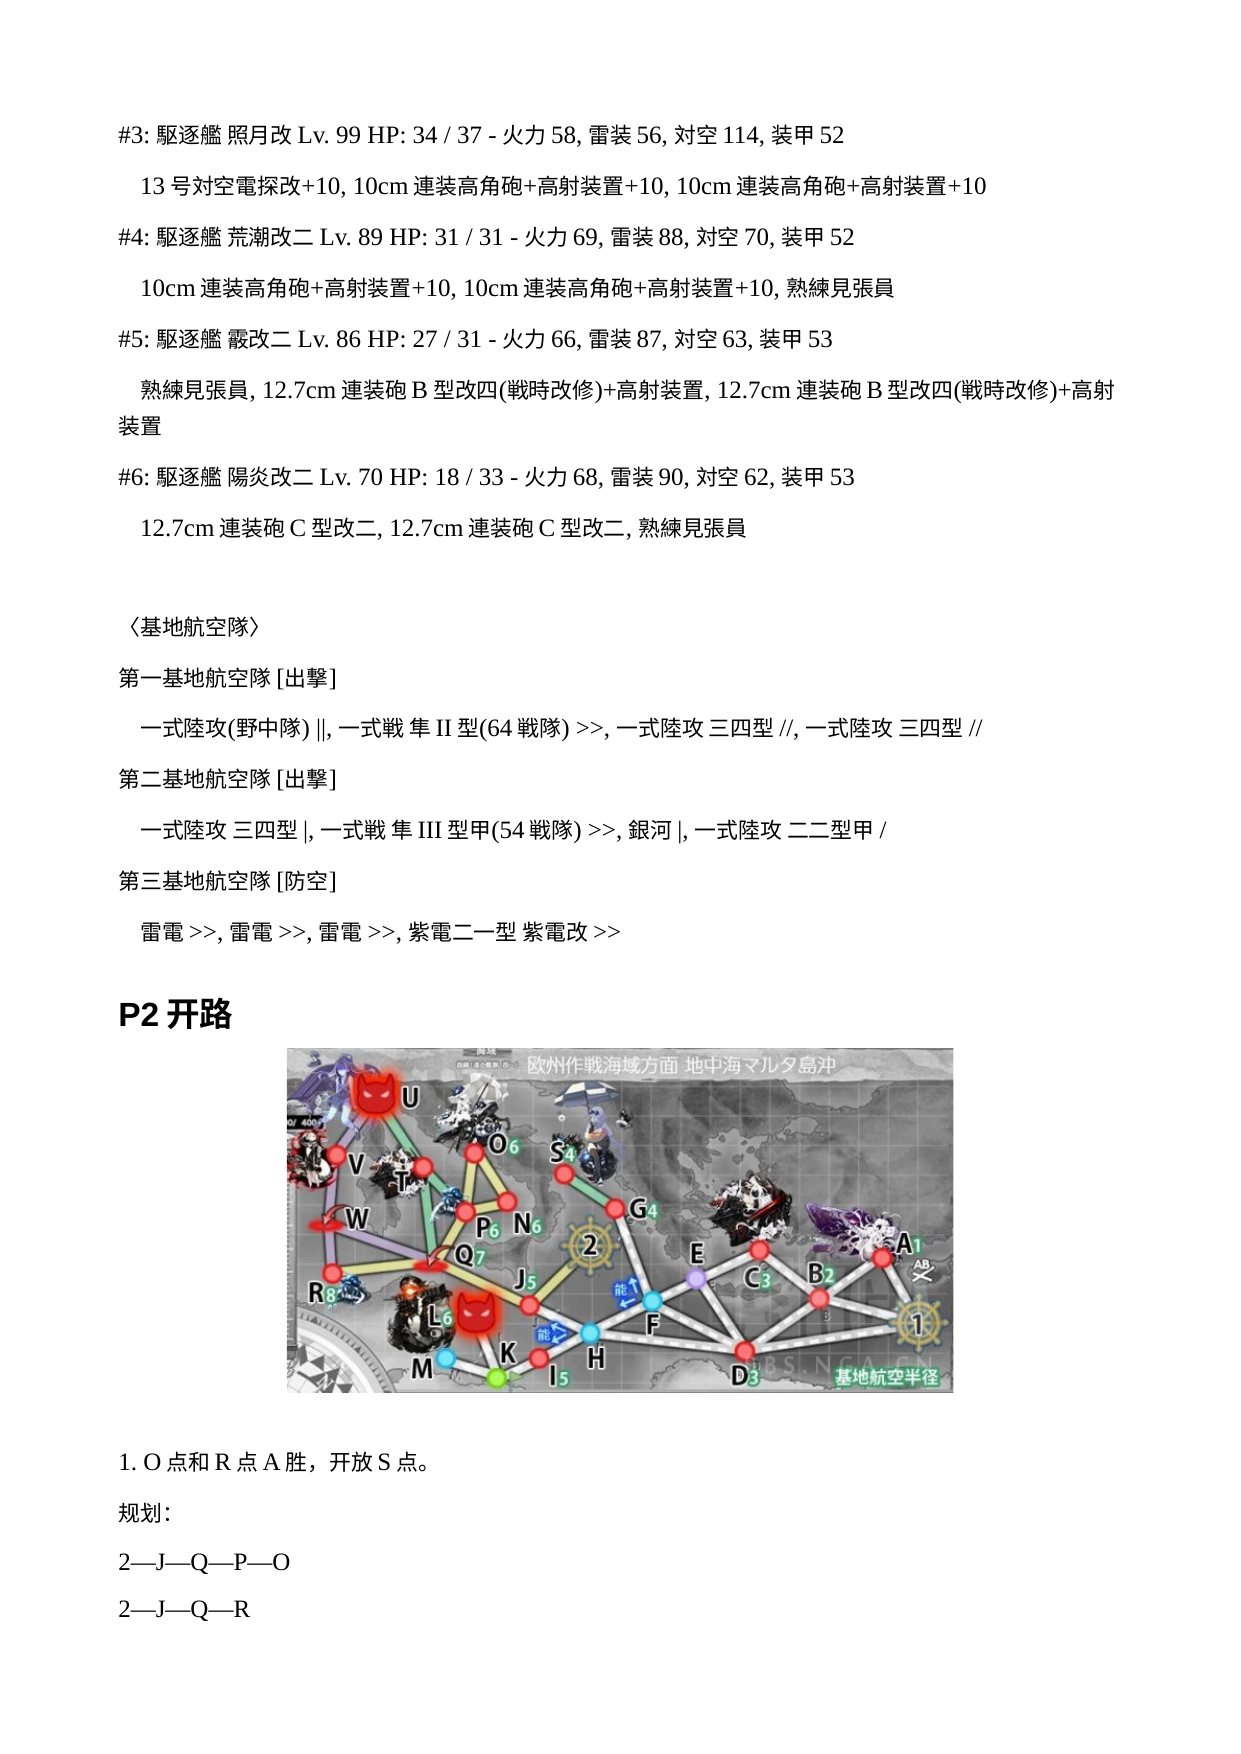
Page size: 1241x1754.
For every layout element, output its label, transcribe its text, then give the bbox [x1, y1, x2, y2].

text 〈基地航空隊〉 [118, 609, 1122, 641]
text 13号対空電探改+10, 10cm連装高角砲+高射装置+10, 10cm連装高角砲+高射装置+10 [118, 169, 1122, 201]
text #4: 駆逐艦 荒潮改二 Lv. 89 HP: 31 / 31 - 火力69, 雷装88, 対空70, 装甲52 [118, 220, 1122, 252]
text 雷電 >>, 雷電 >>, 雷電 >>, 紫電二一型 紫電改 >> [118, 915, 1122, 947]
picture [286, 1048, 954, 1393]
text 1. O点和R点A胜，开放S点。 [118, 1445, 1122, 1476]
text 一式陸攻(野中隊) ||, 一式戦 隼II型(64戦隊) >>, 一式陸攻 三四型 //, 一式陸攻 三四型 // [118, 711, 1122, 743]
text 第二基地航空隊 [出撃] [118, 762, 1122, 794]
text 10cm連装高角砲+高射装置+10, 10cm連装高角砲+高射装置+10, 熟練見張員 [118, 271, 1122, 303]
text 熟練見張員, 12.7cm連装砲B型改四(戦時改修)+高射装置, 12.7cm連装砲B型改四(戦時改修)+高射装置 [118, 373, 1122, 441]
text #5: 駆逐艦 霰改二 Lv. 86 HP: 27 / 31 - 火力66, 雷装87, 対空63, 装甲53 [118, 322, 1122, 353]
text 规划： [118, 1496, 1122, 1527]
text 2—J—Q—P—O [118, 1547, 1122, 1575]
text 2—J—Q—R [118, 1594, 1122, 1623]
text 第一基地航空隊 [出撃] [118, 661, 1122, 692]
text 第三基地航空隊 [防空] [118, 864, 1122, 896]
subtitle P2开路 [118, 987, 1122, 1036]
text #3: 駆逐艦 照月改 Lv. 99 HP: 34 / 37 - 火力58, 雷装56, 対空114, 装甲52 [118, 118, 1122, 150]
text 一式陸攻 三四型 |, 一式戦 隼III型甲(54戦隊) >>, 銀河 |, 一式陸攻 二二型甲 / [118, 813, 1122, 845]
text 12.7cm連装砲C型改二, 12.7cm連装砲C型改二, 熟練見張員 [118, 511, 1122, 543]
text #6: 駆逐艦 陽炎改二 Lv. 70 HP: 18 / 33 - 火力68, 雷装90, 対空62, 装甲53 [118, 460, 1122, 492]
